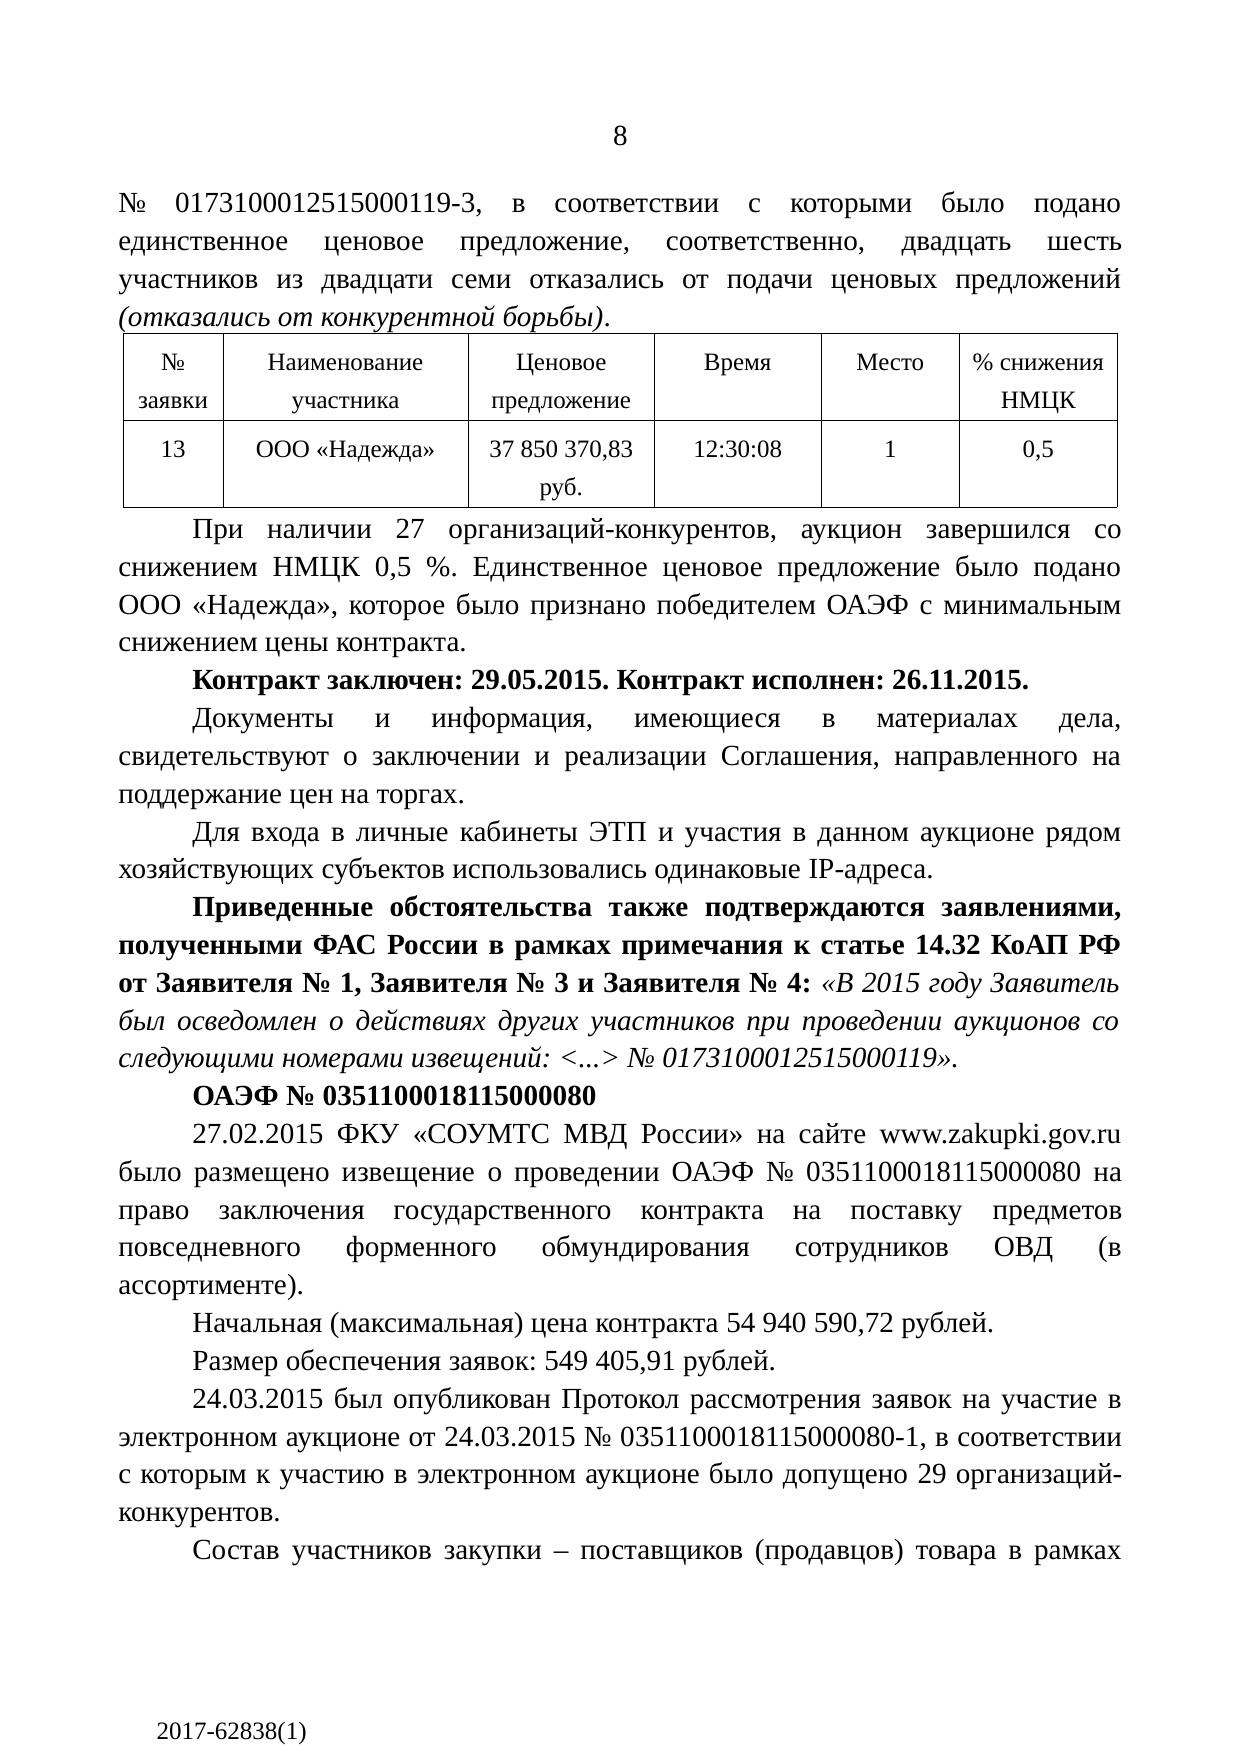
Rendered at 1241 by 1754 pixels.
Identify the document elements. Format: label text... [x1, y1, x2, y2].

table_header № заявки [124, 334, 223, 419]
text № 0173100012515000119-3, в соответствии с которыми было подано единственное ценовое предложение, соответственно, двадцать шесть участников из двадцати семи отказались от подачи ценовых предложений (отказались от конкурентной борьбы). [118, 181, 1122, 332]
table_cell 37 850 370,83 руб. [469, 421, 654, 507]
table_cell 13 [124, 421, 223, 507]
text При наличии 27 организаций-конкурентов, аукцион завершился со снижением НМЦК 0,5 %. Единственное ценовое предложение было подано ООО «Надежда», которое было признано победителем ОАЭФ с минимальным снижением цены контракта. [118, 507, 1122, 658]
text Для входа в личные кабинеты ЭТП и участия в данном аукционе рядом хозяйствующих субъектов использовались одинаковые IP-адреса. [118, 809, 1122, 885]
table_cell 0,5 [960, 421, 1117, 507]
text Приведенные обстоятельства также подтверждаются заявлениями, полученными ФАС России в рамках примечания к статье 14.32 КоАП РФ от Заявителя № 1, Заявителя № 3 и Заявителя № 4: «В 2015 году Заявитель был осведомлен о действиях других участников при проведении аукционов со следующими номерами извещений: <...> № 0173100012515000119». [118, 885, 1122, 1074]
text 24.03.2015 был опубликован Протокол рассмотрения заявок на участие в электронном аукционе от 24.03.2015 № 0351100018115000080-1, в соответствии с которым к участию в электронном аукционе было допущено 29 организаций-конкурентов. [118, 1377, 1122, 1528]
table_header Наименование участника [224, 334, 468, 419]
text Документы и информация, имеющиеся в материалах дела, свидетельствуют о заключении и реализации Соглашения, направленного на поддержание цен на торгах. [118, 696, 1122, 809]
text Размер обеспечения заявок: 549 405,91 рублей. [118, 1339, 1122, 1377]
table_cell ООО «Надежда» [224, 421, 468, 507]
text Контракт заключен: 29.05.2015. Контракт исполнен: 26.11.2015. [118, 658, 1122, 696]
table_header Время [655, 334, 821, 419]
text 27.02.2015 ФКУ «СОУМТС МВД России» на сайте www.zakupki.gov.ru было размещено извещение о проведении ОАЭФ № 0351100018115000080 на право заключения государственного контракта на поставку предметов повседневного форменного обмундирования сотрудников ОВД (в ассортименте). [118, 1112, 1122, 1301]
table_header % снижения НМЦК [960, 334, 1117, 419]
table_header Ценовое предложение [469, 334, 654, 419]
text Состав участников закупки – поставщиков (продавцов) товара в рамках [118, 1528, 1122, 1566]
text ОАЭФ № 0351100018115000080 [118, 1074, 1122, 1112]
table_cell 1 [822, 421, 959, 507]
table_header Место [822, 334, 959, 419]
table_cell 12:30:08 [655, 421, 821, 507]
text Начальная (максимальная) цена контракта 54 940 590,72 рублей. [118, 1301, 1122, 1339]
